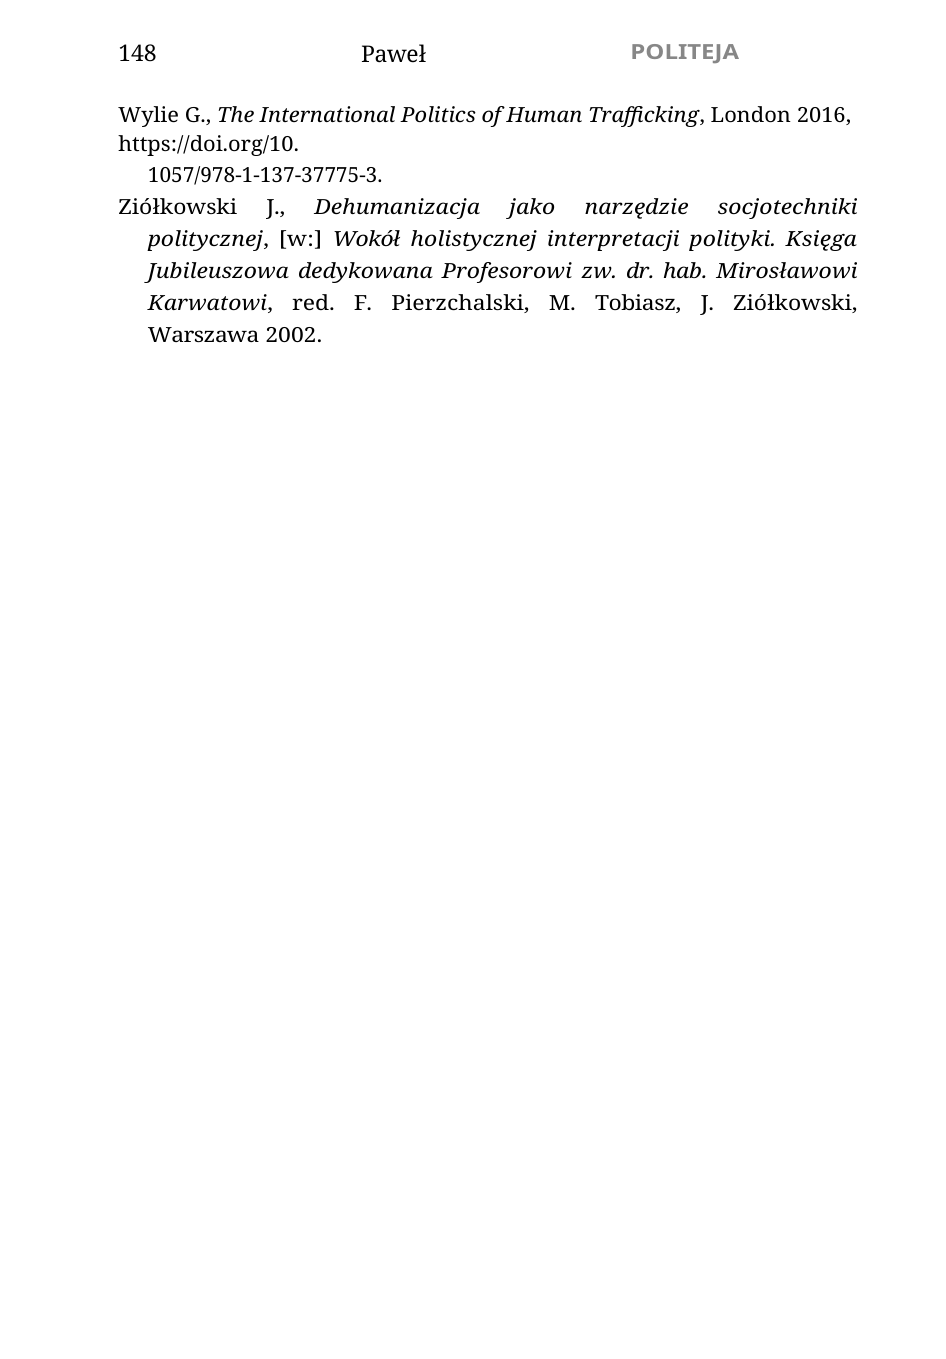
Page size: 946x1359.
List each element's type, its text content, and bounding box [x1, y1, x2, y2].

text Ziółkowski J., Dehumanizacja jako narzędzie socjotechniki politycznej, [w:] Wokół holistycznej interpretacji polityki. Księga Jubileuszowa dedykowana Profesorowi zw. dr. hab. Mirosławowi Karwatowi, red. F. Pierzchalski, M. Tobiasz, J. Ziółkowski, Warszawa 2002. [118, 192, 857, 349]
text Wylie G., The International Politics of Human Trafficking, London 2016, https://doi.org/10. [118, 100, 869, 157]
text 1057/978-1-137-37775-3. [148, 161, 869, 189]
